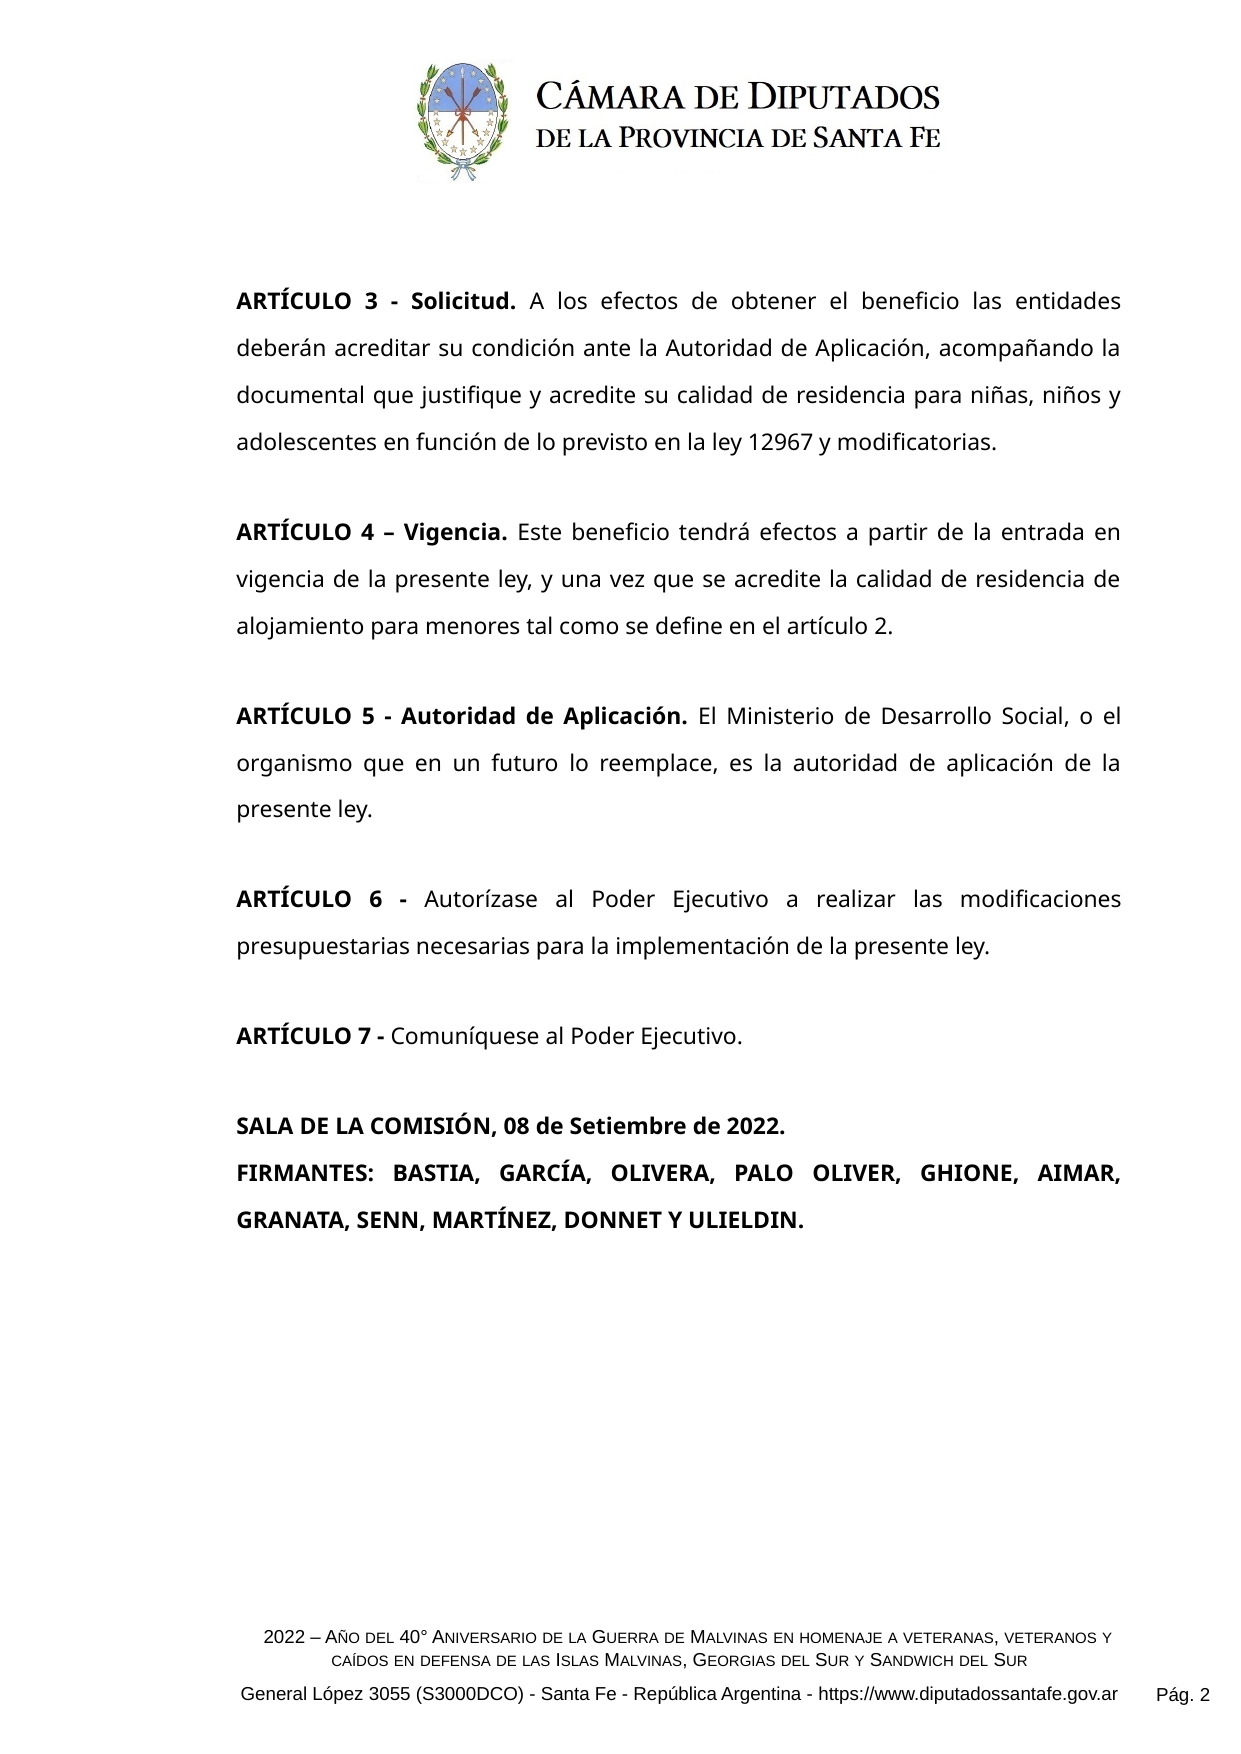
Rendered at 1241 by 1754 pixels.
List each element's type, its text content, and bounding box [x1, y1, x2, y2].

text ARTÍCULO 5 - Autoridad de Aplicación. El Ministerio de Desarrollo Social, o el organismo que en un futuro lo reemplace, es la autoridad de aplicación de la presente ley. [236, 700, 1122, 825]
picture [413, 59, 945, 183]
text ARTÍCULO 3 - Solicitud. A los efectos de obtener el beneficio las entidades deberán acreditar su condición ante la Autoridad de Aplicación, acompañando la documental que justifique y acredite su calidad de residencia para niñas, niños y adolescentes en función de lo previsto en la ley 12967 y modificatorias. [236, 285, 1122, 457]
text ARTÍCULO 4 – Vigencia. Este beneficio tendrá efectos a partir de la entrada en vigencia de la presente ley, y una vez que se acredite la calidad de residencia de alojamiento para menores tal como se define en el artículo 2. [236, 516, 1122, 641]
text FIRMANTES: BASTIA, GARCÍA, OLIVERA, PALO OLIVER, GHIONE, AIMAR, GRANATA, SENN, MARTÍNEZ, DONNET Y ULIELDIN. [236, 1157, 1122, 1235]
text ARTÍCULO 7 - Comuníquese al Poder Ejecutivo. [236, 1020, 1122, 1052]
text SALA DE LA COMISIÓN, 08 de Setiembre de 2022. [236, 1110, 1122, 1142]
text ARTÍCULO 6 - Autorízase al Poder Ejecutivo a realizar las modificaciones presupuestarias necesarias para la implementación de la presente ley. [236, 883, 1122, 962]
